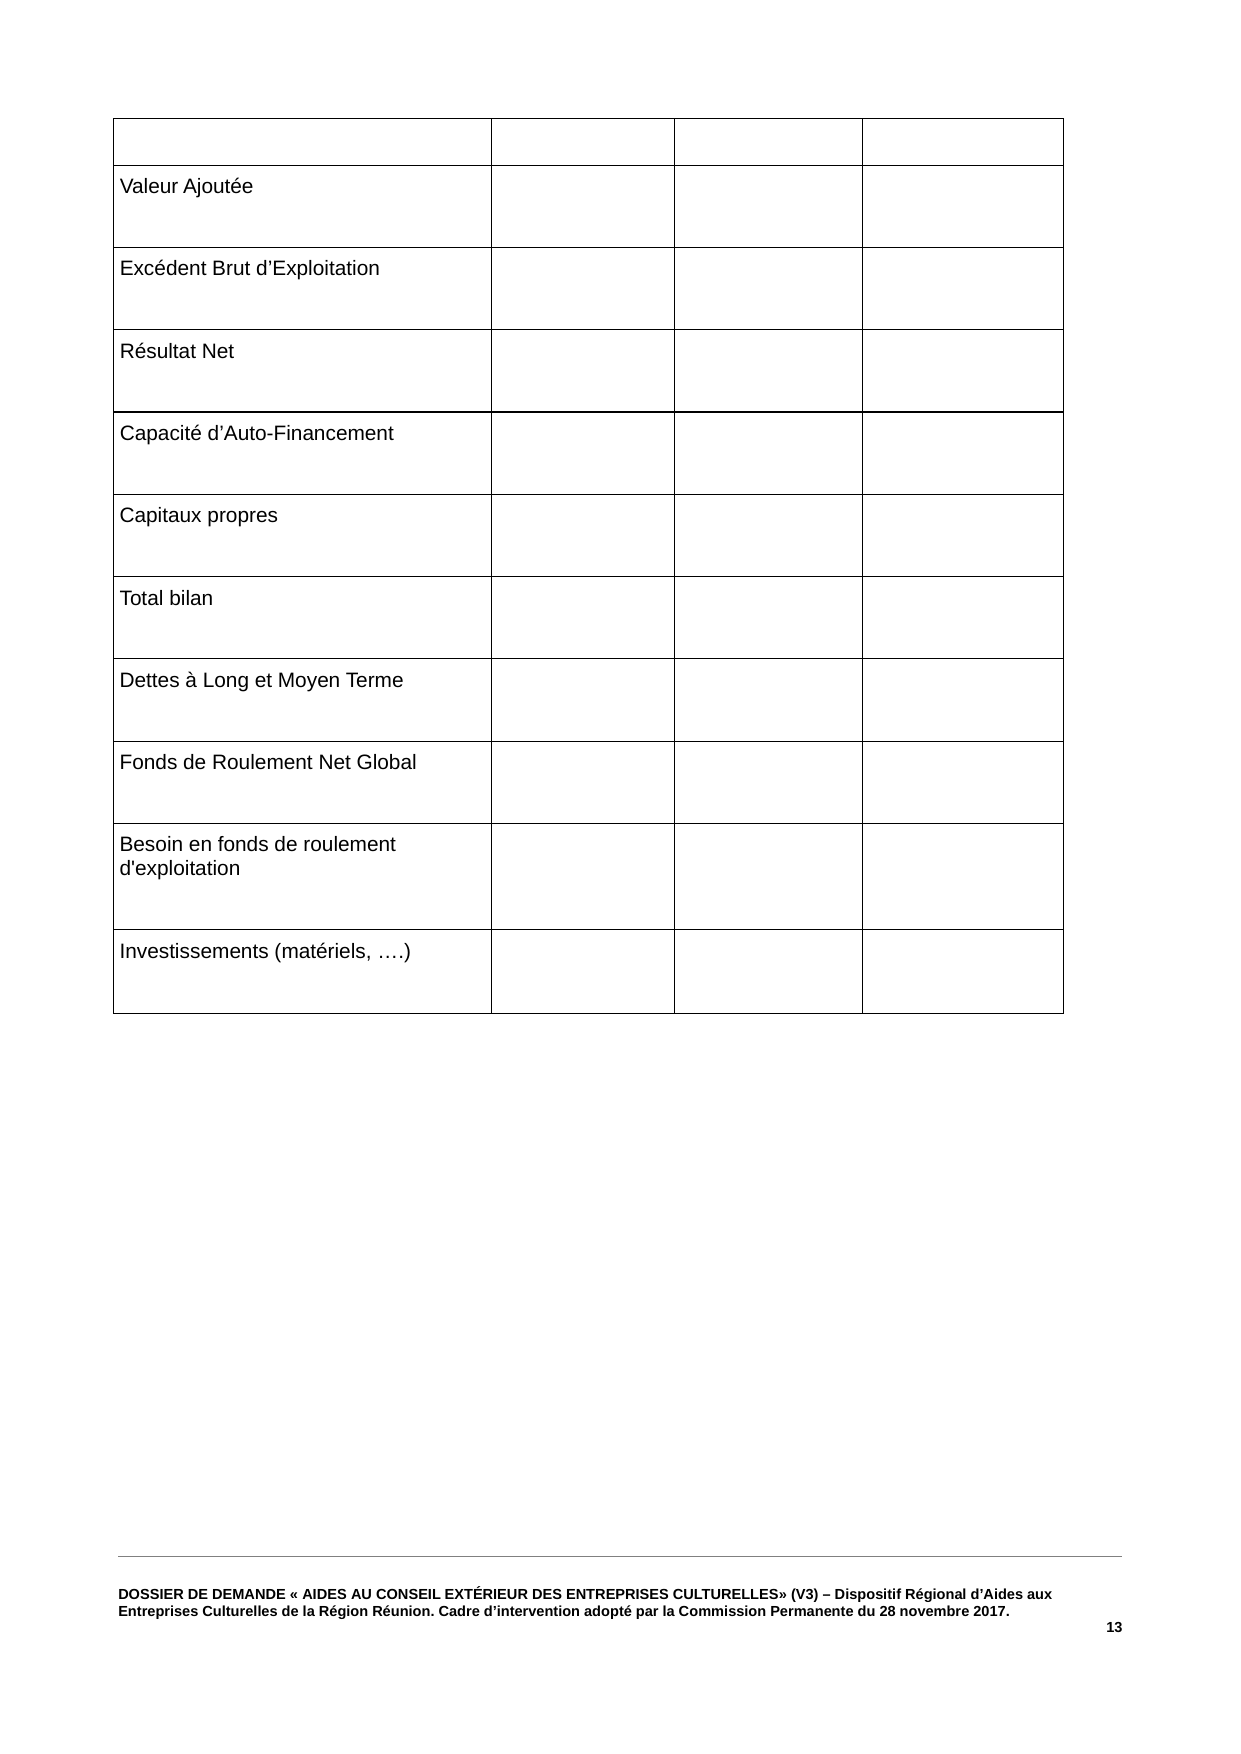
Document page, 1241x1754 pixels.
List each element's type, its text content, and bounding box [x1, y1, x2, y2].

table_cell [863, 742, 1063, 823]
table_cell [492, 330, 674, 411]
table_cell [863, 166, 1063, 247]
table_cell [492, 930, 674, 1013]
table_cell [114, 119, 491, 164]
table_cell [492, 495, 674, 576]
table_cell [863, 413, 1063, 494]
table_cell [675, 930, 862, 1013]
table_cell Résultat Net [114, 330, 491, 411]
table_cell [863, 930, 1063, 1013]
table_cell Capacité d’Auto-Financement [114, 413, 491, 494]
table_cell [675, 824, 862, 929]
table_cell [675, 119, 862, 164]
table_cell Total bilan [114, 577, 491, 658]
table_cell Capitaux propres [114, 495, 491, 576]
table_cell [492, 166, 674, 247]
table_cell Fonds de Roulement Net Global [114, 742, 491, 823]
table_cell [492, 659, 674, 741]
table_cell [863, 824, 1063, 929]
table_cell [863, 577, 1063, 658]
table_cell [492, 742, 674, 823]
table_cell Excédent Brut d’Exploitation [114, 248, 491, 329]
table_cell [492, 413, 674, 494]
table_cell [863, 495, 1063, 576]
table_cell Investissements (matériels, ….) [114, 930, 491, 1013]
table_cell [675, 330, 862, 411]
table_cell [675, 166, 862, 247]
table_cell [492, 577, 674, 658]
table_cell [492, 119, 674, 164]
table_cell [675, 742, 862, 823]
table_cell [863, 119, 1063, 164]
table_cell [863, 659, 1063, 741]
table_cell [863, 330, 1063, 411]
table_cell Besoin en fonds de roulement d'exploitation [114, 824, 491, 929]
table_cell [675, 413, 862, 494]
table_cell [492, 824, 674, 929]
table_cell [675, 495, 862, 576]
table_cell [675, 659, 862, 741]
table_cell [675, 248, 862, 329]
table_cell [863, 248, 1063, 329]
table_cell Valeur Ajoutée [114, 166, 491, 247]
table_cell [492, 248, 674, 329]
table_cell [675, 577, 862, 658]
table_cell Dettes à Long et Moyen Terme [114, 659, 491, 741]
